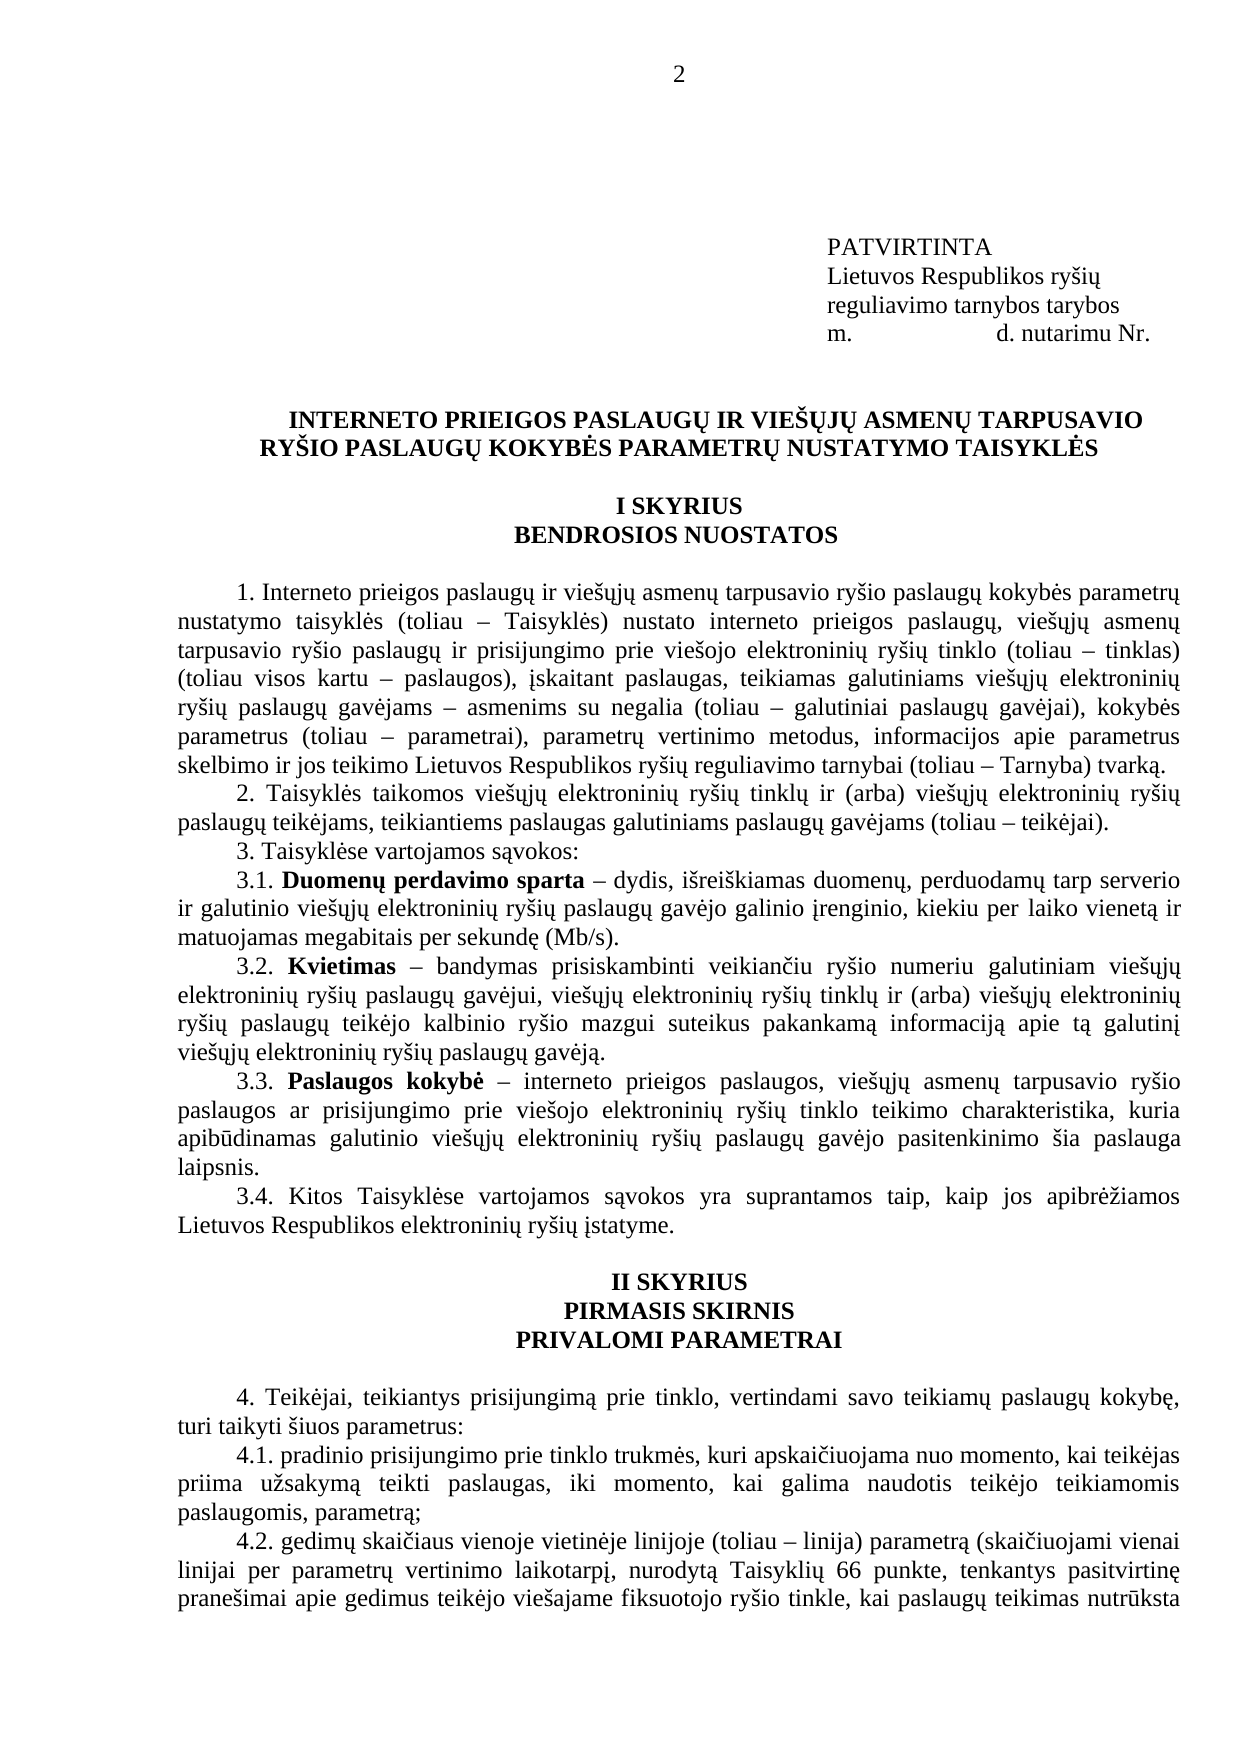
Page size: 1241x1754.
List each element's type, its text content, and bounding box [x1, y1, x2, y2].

text Lietuvos Respublikos ryšių [177, 261, 1181, 290]
text 4. Teikėjai, teikiantys prisijungimą prie tinklo, vertindami savo teikiamų paslaugų kokybę, turi taikyti šiuos parametrus: [177, 1382, 1181, 1440]
text 3.4. Kitos Taisyklėse vartojamos sąvokos yra suprantamos taip, kaip jos apibrėžiamos Lietuvos Respublikos elektroninių ryšių įstatyme. [177, 1181, 1181, 1238]
text 3.2. Kvietimas – bandymas prisiskambinti veikiančiu ryšio numeriu galutiniam viešųjų elektroninių ryšių paslaugų gavėjui, viešųjų elektroninių ryšių tinklų ir (arba) viešųjų elektroninių ryšių paslaugų teikėjo kalbinio ryšio mazgui suteikus pakankamą informaciją apie tą galutinį viešųjų elektroninių ryšių paslaugų gavėją. [177, 951, 1181, 1066]
text PRIVALOMI PARAMETRAI [177, 1325, 1181, 1353]
text 3. Taisyklėse vartojamos sąvokos: [177, 836, 1181, 865]
text INTERNETO PRIEIGOS PASLAUGŲ IR VIEŠŲJŲ ASMENŲ TARPUSAVIO RYŠIO PASLAUGŲ KOKYBĖS PARAMETRŲ NUSTATYMO TAISYKLĖS [177, 405, 1181, 462]
text I SKYRIUS [177, 491, 1181, 520]
text reguliavimo tarnybos tarybos [177, 290, 1181, 318]
text 4.2. gedimų skaičiaus vienoje vietinėje linijoje (toliau – linija) parametrą (skaičiuojami vienai linijai per parametrų vertinimo laikotarpį, nurodytą Taisyklių 66 punkte, tenkantys pasitvirtinę pranešimai apie gedimus teikėjo viešajame fiksuotojo ryšio tinkle, kai paslaugų teikimas nutrūksta [177, 1526, 1181, 1612]
text PIRMASIS SKIRNIS [177, 1296, 1181, 1325]
text 4.1. pradinio prisijungimo prie tinklo trukmės, kuri apskaičiuojama nuo momento, kai teikėjas priima užsakymą teikti paslaugas, iki momento, kai galima naudotis teikėjo teikiamomis paslaugomis, parametrą; [177, 1440, 1181, 1526]
text PATVIRTINTA [177, 232, 1181, 261]
text BENDROSIOS NUOSTATOS [177, 520, 1181, 548]
text 3.1. Duomenų perdavimo sparta – dydis, išreiškiamas duomenų, perduodamų tarp serverio ir galutinio viešųjų elektroninių ryšių paslaugų gavėjo galinio įrenginio, kiekiu per laiko vienetą ir matuojamas megabitais per sekundę (Mb/s). [177, 865, 1181, 951]
text 3.3. Paslaugos kokybė – interneto prieigos paslaugos, viešųjų asmenų tarpusavio ryšio paslaugos ar prisijungimo prie viešojo elektroninių ryšių tinklo teikimo charakteristika, kuria apibūdinamas galutinio viešųjų elektroninių ryšių paslaugų gavėjo pasitenkinimo šia paslauga laipsnis. [177, 1066, 1181, 1181]
text 1. Interneto prieigos paslaugų ir viešųjų asmenų tarpusavio ryšio paslaugų kokybės parametrų nustatymo taisyklės (toliau – Taisyklės) nustato interneto prieigos paslaugų, viešųjų asmenų tarpusavio ryšio paslaugų ir prisijungimo prie viešojo elektroninių ryšių tinklo (toliau – tinklas) (toliau visos kartu – paslaugos), įskaitant paslaugas, teikiamas galutiniams viešųjų elektroninių ryšių paslaugų gavėjams – asmenims su negalia (toliau – galutiniai paslaugų gavėjai), kokybės parametrus (toliau – parametrai), parametrų vertinimo metodus, informacijos apie parametrus skelbimo ir jos teikimo Lietuvos Respublikos ryšių reguliavimo tarnybai (toliau – Tarnyba) tvarką. [177, 577, 1181, 778]
text 2. Taisyklės taikomos viešųjų elektroninių ryšių tinklų ir (arba) viešųjų elektroninių ryšių paslaugų teikėjams, teikiantiems paslaugas galutiniams paslaugų gavėjams (toliau – teikėjai). [177, 778, 1181, 836]
text m. d. nutarimu Nr. [177, 318, 1181, 347]
text II SKYRIUS [177, 1267, 1181, 1296]
